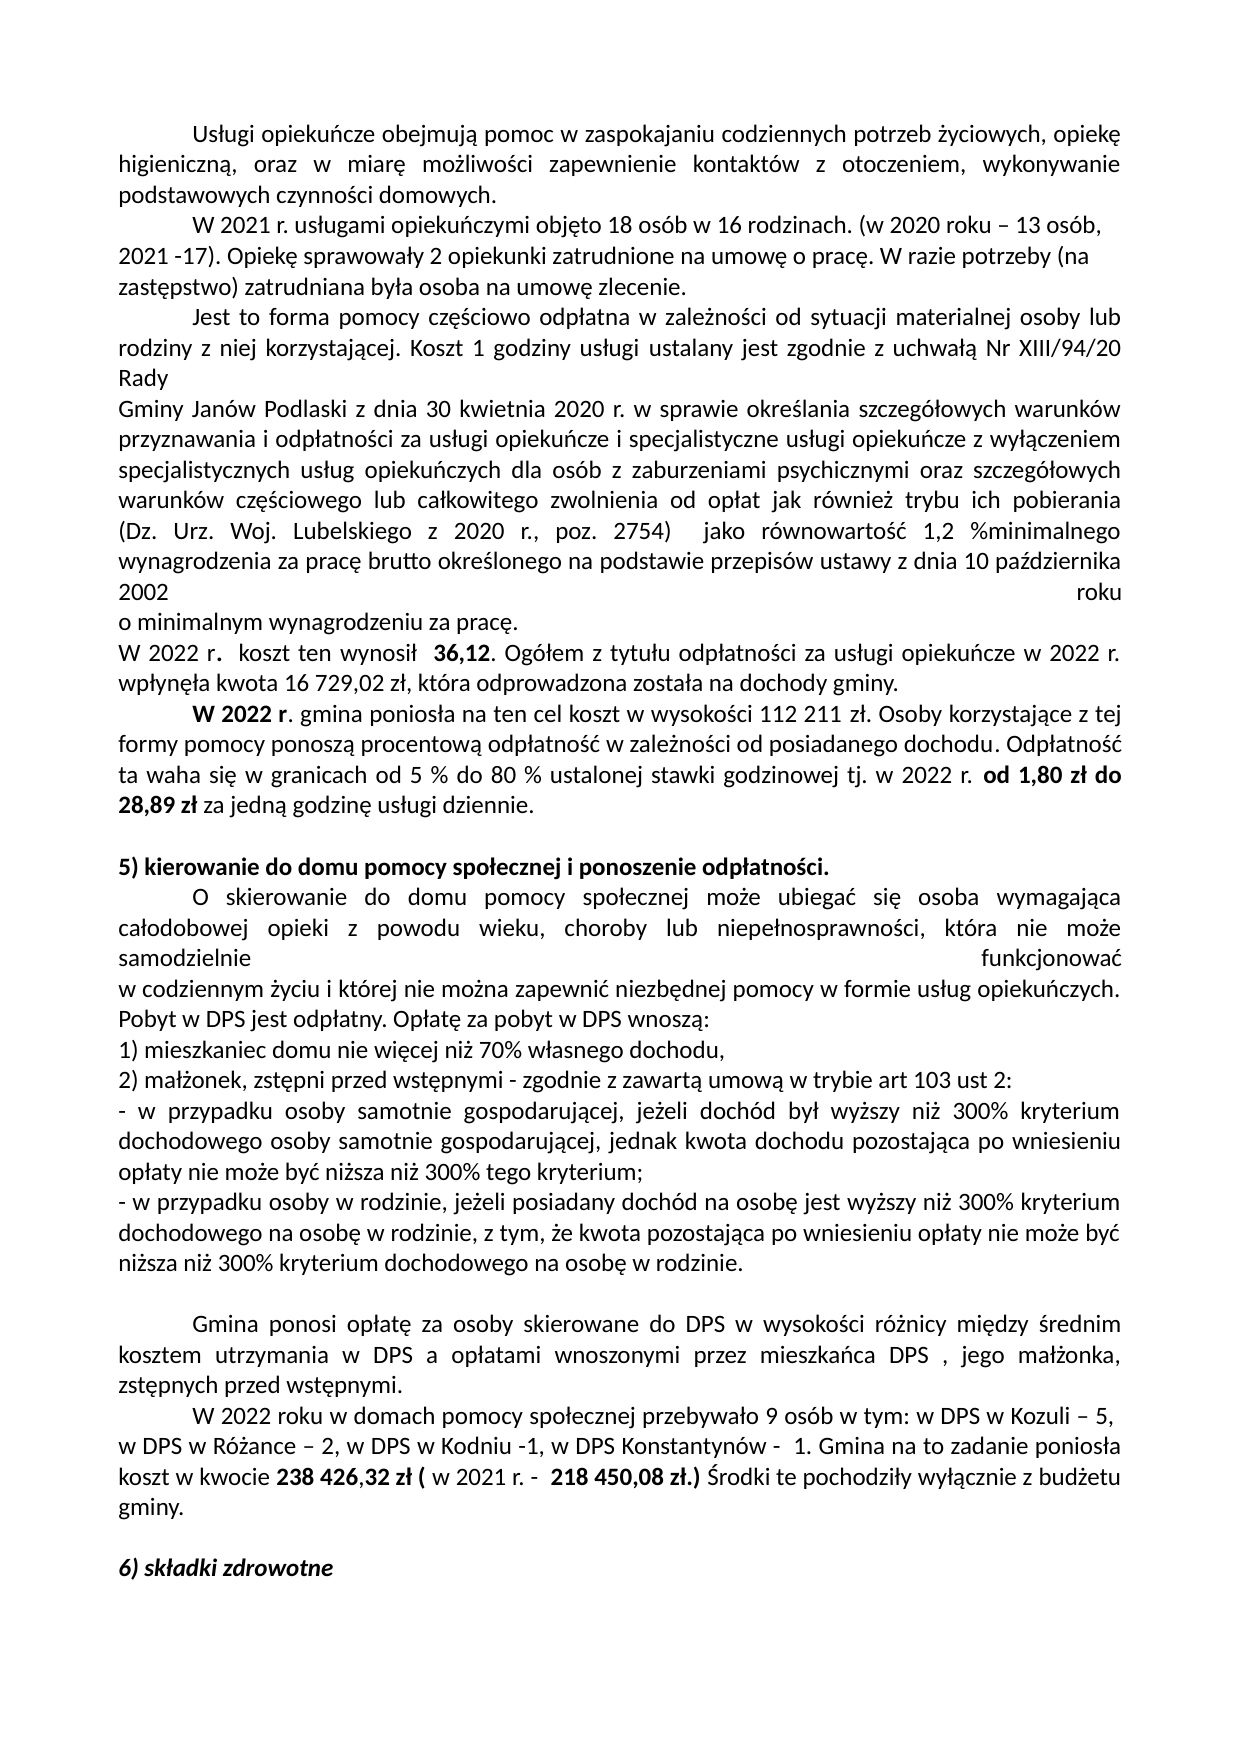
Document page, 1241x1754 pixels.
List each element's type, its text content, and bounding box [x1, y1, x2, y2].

text 6) składki zdrowotne [118, 1553, 1122, 1583]
text W 2022 roku w domach pomocy społecznej przebywało 9 osób w tym: w DPS w Kozuli – 5, w DPS w Różance – 2, w DPS w Kodniu -1, w DPS Konstantynów - 1. Gmina na to zadanie poniosła koszt w kwocie 238 426,32 zł ( w 2021 r. - 218 450,08 zł.) Środki te pochodziły wyłącznie z budżetu gminy. [118, 1400, 1122, 1522]
text O skierowanie do domu pomocy społecznej może ubiegać się osoba wymagająca całodobowej opieki z powodu wieku, choroby lub niepełnosprawności, która nie może samodzielnie funkcjonować w codziennym życiu i której nie można zapewnić niezbędnej pomocy w formie usług opiekuńczych. Pobyt w DPS jest odpłatny. Opłatę za pobyt w DPS wnoszą: [118, 881, 1122, 1034]
text - w przypadku osoby w rodzinie, jeżeli posiadany dochód na osobę jest wyższy niż 300% kryterium dochodowego na osobę w rodzinie, z tym, że kwota pozostająca po wniesieniu opłaty nie może być niższa niż 300% kryterium dochodowego na osobę w rodzinie. [118, 1186, 1122, 1278]
text W 2022 r. koszt ten wynosił 36,12. Ogółem z tytułu odpłatności za usługi opiekuńcze w 2022 r. wpłynęła kwota 16 729,02 zł, która odprowadzona została na dochody gminy. [118, 637, 1122, 698]
text 1) mieszkaniec domu nie więcej niż 70% własnego dochodu, [118, 1034, 1122, 1064]
text 5) kierowanie do domu pomocy społecznej i ponoszenie odpłatności. [118, 851, 1122, 881]
text Gmina ponosi opłatę za osoby skierowane do DPS w wysokości różnicy między średnim kosztem utrzymania w DPS a opłatami wnoszonymi przez mieszkańca DPS , jego małżonka, zstępnych przed wstępnymi. [118, 1308, 1122, 1400]
text Usługi opiekuńcze obejmują pomoc w zaspokajaniu codziennych potrzeb życiowych, opiekę higieniczną, oraz w miarę możliwości zapewnienie kontaktów z otoczeniem, wykonywanie podstawowych czynności domowych. [118, 118, 1122, 210]
text - w przypadku osoby samotnie gospodarującej, jeżeli dochód był wyższy niż 300% kryterium dochodowego osoby samotnie gospodarującej, jednak kwota dochodu pozostająca po wniesieniu opłaty nie może być niższa niż 300% tego kryterium; [118, 1095, 1122, 1186]
text Jest to forma pomocy częściowo odpłatna w zależności od sytuacji materialnej osoby lub rodziny z niej korzystającej. Koszt 1 godziny usługi ustalany jest zgodnie z uchwałą Nr XIII/94/20 Rady Gminy Janów Podlaski z dnia 30 kwietnia 2020 r. w sprawie określania szczegółowych warunków przyznawania i odpłatności za usługi opiekuńcze i specjalistyczne usługi opiekuńcze z wyłączeniem specjalistycznych usług opiekuńczych dla osób z zaburzeniami psychicznymi oraz szczegółowych warunków częściowego lub całkowitego zwolnienia od opłat jak również trybu ich pobierania (Dz. Urz. Woj. Lubelskiego z 2020 r., poz. 2754) jako równowartość 1,2 %minimalnego wynagrodzenia za pracę brutto określonego na podstawie przepisów ustawy z dnia 10 października 2002 roku o minimalnym wynagrodzeniu za pracę. [118, 301, 1122, 637]
text W 2021 r. usługami opiekuńczymi objęto 18 osób w 16 rodzinach. (w 2020 roku – 13 osób, 2021 -17). Opiekę sprawowały 2 opiekunki zatrudnione na umowę o pracę. W razie potrzeby (na zastępstwo) zatrudniana była osoba na umowę zlecenie. [118, 210, 1122, 301]
text W 2022 r. gmina poniosła na ten cel koszt w wysokości 112 211 zł. Osoby korzystające z tej formy pomocy ponoszą procentową odpłatność w zależności od posiadanego dochodu. Odpłatność ta waha się w granicach od 5 % do 80 % ustalonej stawki godzinowej tj. w 2022 r. od 1,80 zł do 28,89 zł za jedną godzinę usługi dziennie. [118, 698, 1122, 820]
text 2) małżonek, zstępni przed wstępnymi - zgodnie z zawartą umową w trybie art 103 ust 2: [118, 1064, 1122, 1095]
